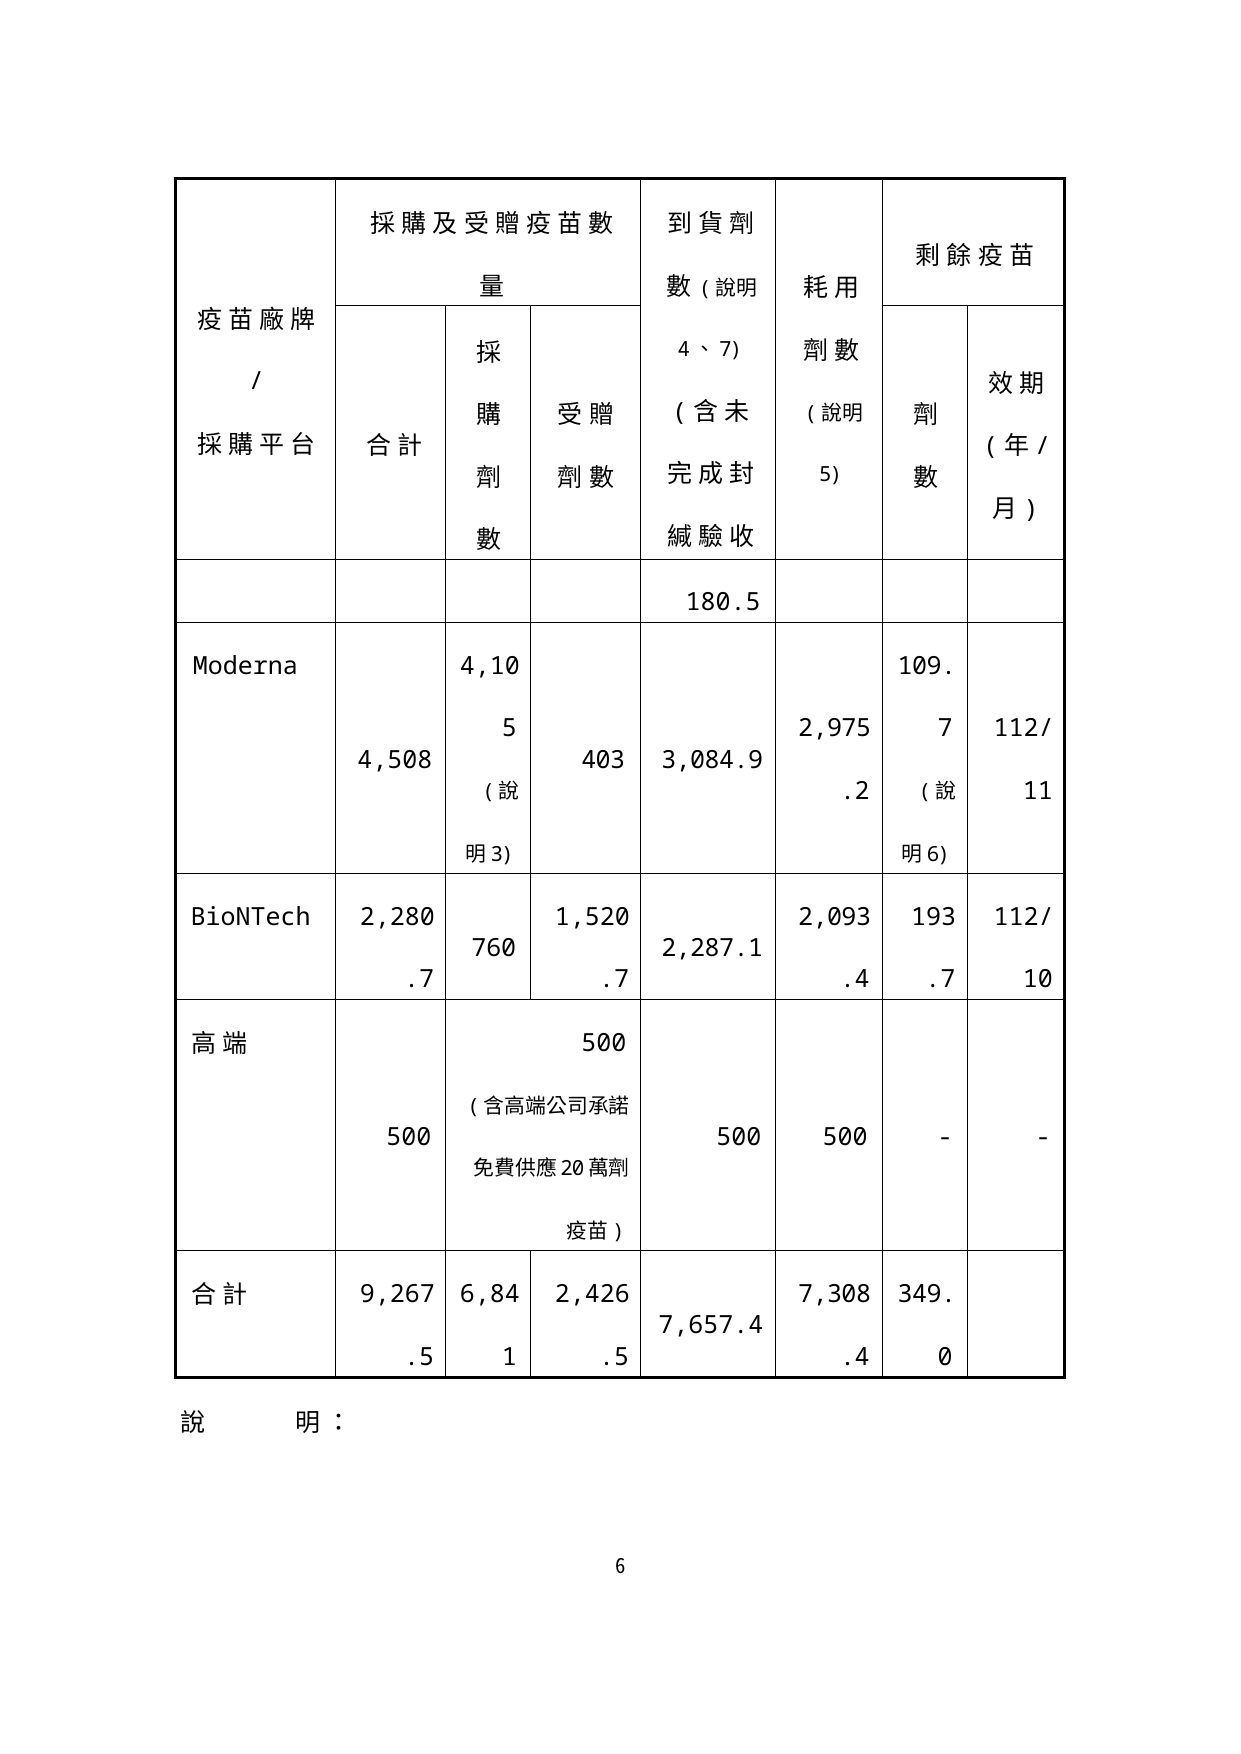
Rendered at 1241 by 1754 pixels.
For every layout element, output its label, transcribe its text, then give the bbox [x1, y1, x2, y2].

table_cell 112/11 [968, 623, 1063, 873]
table_cell 6,841 [446, 1251, 530, 1376]
table_cell Moderna [177, 623, 335, 873]
table_cell 合計 [336, 306, 445, 558]
table_header 採購及受贈疫苗數量 [336, 180, 640, 305]
table_cell 效期(年/月) [968, 306, 1063, 558]
table_cell 9,267.5 [336, 1251, 445, 1376]
table_cell 2,975.2 [776, 623, 882, 873]
table_cell - [968, 1000, 1063, 1250]
table_cell 760 [446, 874, 530, 999]
table_cell 高端 [177, 1000, 335, 1250]
table_cell 4,508 [336, 623, 445, 873]
table_cell 2,093.4 [776, 874, 882, 999]
table_cell 112/10 [968, 874, 1063, 999]
table_cell 7,308.4 [776, 1251, 882, 1376]
table_cell [883, 560, 967, 622]
table_cell 2,426.5 [531, 1251, 640, 1376]
table_cell 4,105 (說明3) [446, 623, 530, 873]
table_cell 193.7 [883, 874, 967, 999]
table_cell 500 [336, 1000, 445, 1250]
table_cell 2,287.1 [641, 874, 775, 999]
table_cell [336, 560, 445, 622]
table_header 疫苗廠牌/ 採購平台 [177, 180, 335, 558]
table_cell - [531, 560, 640, 622]
table_cell 500 [776, 1000, 882, 1250]
table_cell [968, 1251, 1063, 1376]
table_cell 受贈 劑數 [531, 306, 640, 558]
table_cell [177, 560, 335, 622]
table_cell 109.7 (說明6) [883, 623, 967, 873]
table_cell 1,520.7 [531, 874, 640, 999]
table_cell 3,084.9 [641, 623, 775, 873]
table_cell - [883, 1000, 967, 1250]
table_header 剩餘疫苗 [883, 180, 1063, 305]
table_cell BioNTech [177, 874, 335, 999]
table_cell 500 (含高端公司承諾免費供應20萬劑疫苗) [446, 1000, 640, 1250]
table_header 耗用 劑數 (說明5) [776, 180, 882, 558]
table_cell (Novavax) 180.5 [641, 560, 775, 622]
table_cell [446, 560, 530, 622]
table_cell 劑數 [883, 306, 967, 558]
text 說 明： [177, 1379, 1063, 1442]
table_cell 採購劑數 [446, 306, 530, 558]
table_cell 合計 [177, 1251, 335, 1376]
table_cell 403 [531, 623, 640, 873]
table_cell 7,657.4 [641, 1251, 775, 1376]
table_cell [968, 560, 1063, 622]
table_header 到貨劑數(說明4、7) (含未完成封緘驗收數) [641, 180, 775, 558]
table_cell 500 [641, 1000, 775, 1250]
table_cell 2,280.7 [336, 874, 445, 999]
table_cell [776, 560, 882, 622]
table_cell 349.0 [883, 1251, 967, 1376]
